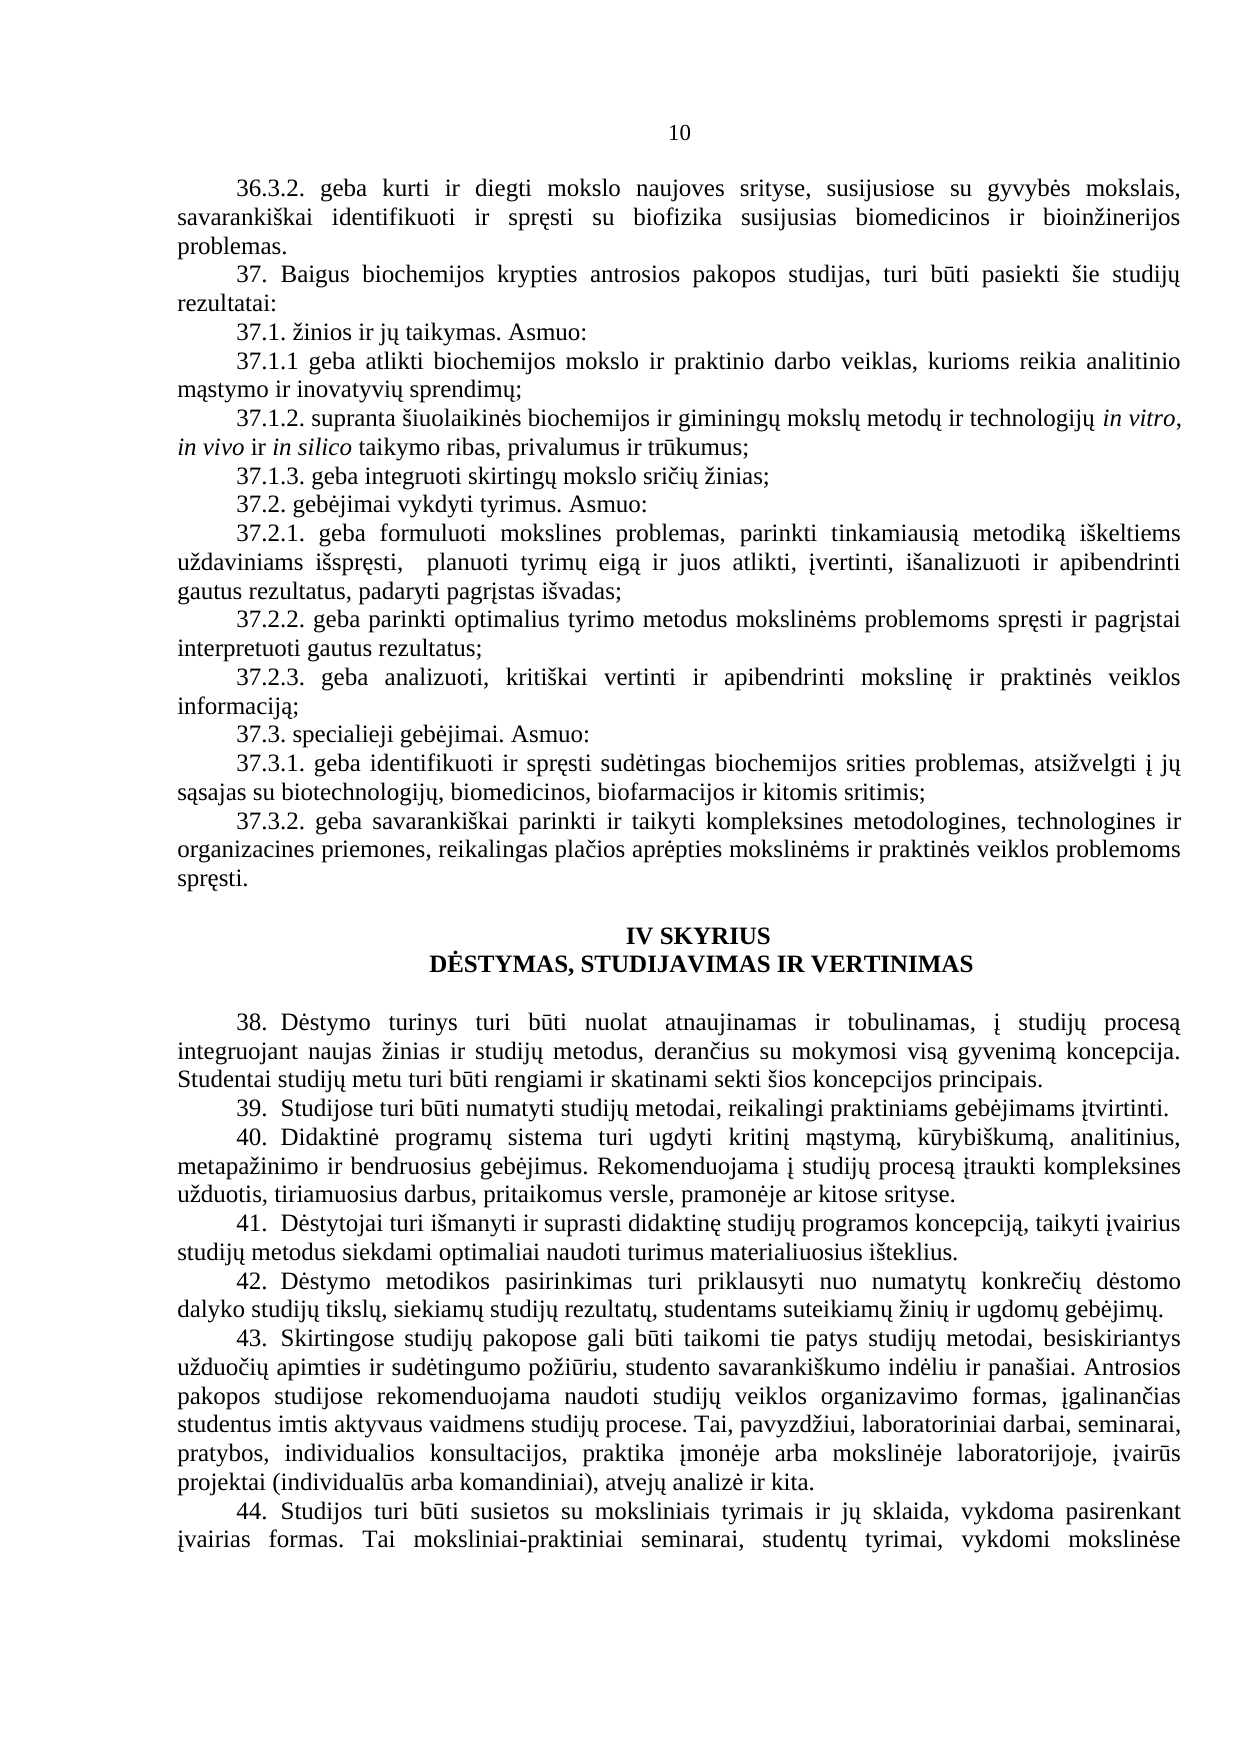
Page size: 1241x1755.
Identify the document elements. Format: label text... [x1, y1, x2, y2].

text 36.3.2. geba kurti ir diegti mokslo naujoves srityse, susijusiose su gyvybės mokslais, savarankiškai identifikuoti ir spręsti su biofizika susijusias biomedicinos ir bioinžinerijos problemas. [177, 173, 1182, 259]
text 37.1.1 geba atlikti biochemijos mokslo ir praktinio darbo veiklas, kurioms reikia analitinio mąstymo ir inovatyvių sprendimų; [177, 346, 1182, 403]
text 37.3.1. geba identifikuoti ir spręsti sudėtingas biochemijos srities problemas, atsižvelgti į jų sąsajas su biotechnologijų, biomedicinos, biofarmacijos ir kitomis sritimis; [177, 748, 1182, 806]
text 37.2.3. geba analizuoti, kritiškai vertinti ir apibendrinti mokslinę ir praktinės veiklos informaciją; [177, 662, 1182, 719]
text 37.3. specialieji gebėjimai. Asmuo: [177, 719, 1182, 748]
text 37.3.2. geba savarankiškai parinkti ir taikyti kompleksines metodologines, technologines ir organizacines priemones, reikalingas plačios aprėpties mokslinėms ir praktinės veiklos problemoms spręsti. [177, 806, 1182, 892]
text 43. Skirtingose studijų pakopose gali būti taikomi tie patys studijų metodai, besiskiriantys užduočių apimties ir sudėtingumo požiūriu, studento savarankiškumo indėliu ir panašiai. Antrosios pakopos studijose rekomenduojama naudoti studijų veiklos organizavimo formas, įgalinančias studentus imtis aktyvaus vaidmens studijų procese. Tai, pavyzdžiui, laboratoriniai darbai, seminarai, pratybos, individualios konsultacijos, praktika įmonėje arba mokslinėje laboratorijoje, įvairūs projektai (individualūs arba komandiniai), atvejų analizė ir kita. [177, 1323, 1182, 1496]
text 41. Dėstytojai turi išmanyti ir suprasti didaktinę studijų programos koncepciją, taikyti įvairius studijų metodus siekdami optimaliai naudoti turimus materialiuosius išteklius. [177, 1208, 1182, 1266]
text 38. Dėstymo turinys turi būti nuolat atnaujinamas ir tobulinamas, į studijų procesą integruojant naujas žinias ir studijų metodus, derančius su mokymosi visą gyvenimą koncepcija. Studentai studijų metu turi būti rengiami ir skatinami sekti šios koncepcijos principais. [177, 1007, 1182, 1093]
text DĖSTYMAS, STUDIJAVIMAS IR VERTINIMAS [214, 949, 1182, 978]
text 39. Studijose turi būti numatyti studijų metodai, reikalingi praktiniams gebėjimams įtvirtinti. [177, 1093, 1182, 1122]
text 40. Didaktinė programų sistema turi ugdyti kritinį mąstymą, kūrybiškumą, analitinius, metapažinimo ir bendruosius gebėjimus. Rekomenduojama į studijų procesą įtraukti kompleksines užduotis, tiriamuosius darbus, pritaikomus versle, pramonėje ar kitose srityse. [177, 1122, 1182, 1208]
text 37.1. žinios ir jų taikymas. Asmuo: [177, 317, 1182, 346]
text 37.2.2. geba parinkti optimalius tyrimo metodus mokslinėms problemoms spręsti ir pagrįstai interpretuoti gautus rezultatus; [177, 604, 1182, 662]
text 37.1.3. geba integruoti skirtingų mokslo sričių žinias; [177, 461, 1182, 489]
text 37.1.2. supranta šiuolaikinės biochemijos ir giminingų mokslų metodų ir technologijų in vitro, in vivo ir in silico taikymo ribas, privalumus ir trūkumus; [177, 403, 1182, 461]
text IV SKYRIUS [214, 921, 1182, 949]
text 42. Dėstymo metodikos pasirinkimas turi priklausyti nuo numatytų konkrečių dėstomo dalyko studijų tikslų, siekiamų studijų rezultatų, studentams suteikiamų žinių ir ugdomų gebėjimų. [177, 1266, 1182, 1323]
text 44. Studijos turi būti susietos su moksliniais tyrimais ir jų sklaida, vykdoma pasirenkant įvairias formas. Tai moksliniai-praktiniai seminarai, studentų tyrimai, vykdomi mokslinėse [177, 1496, 1182, 1553]
text 37.2.1. geba formuluoti mokslines problemas, parinkti tinkamiausią metodiką iškeltiems uždaviniams išspręsti, planuoti tyrimų eigą ir juos atlikti, įvertinti, išanalizuoti ir apibendrinti gautus rezultatus, padaryti pagrįstas išvadas; [177, 518, 1182, 604]
text 37. Baigus biochemijos krypties antrosios pakopos studijas, turi būti pasiekti šie studijų rezultatai: [177, 259, 1182, 317]
text 37.2. gebėjimai vykdyti tyrimus. Asmuo: [177, 489, 1182, 518]
